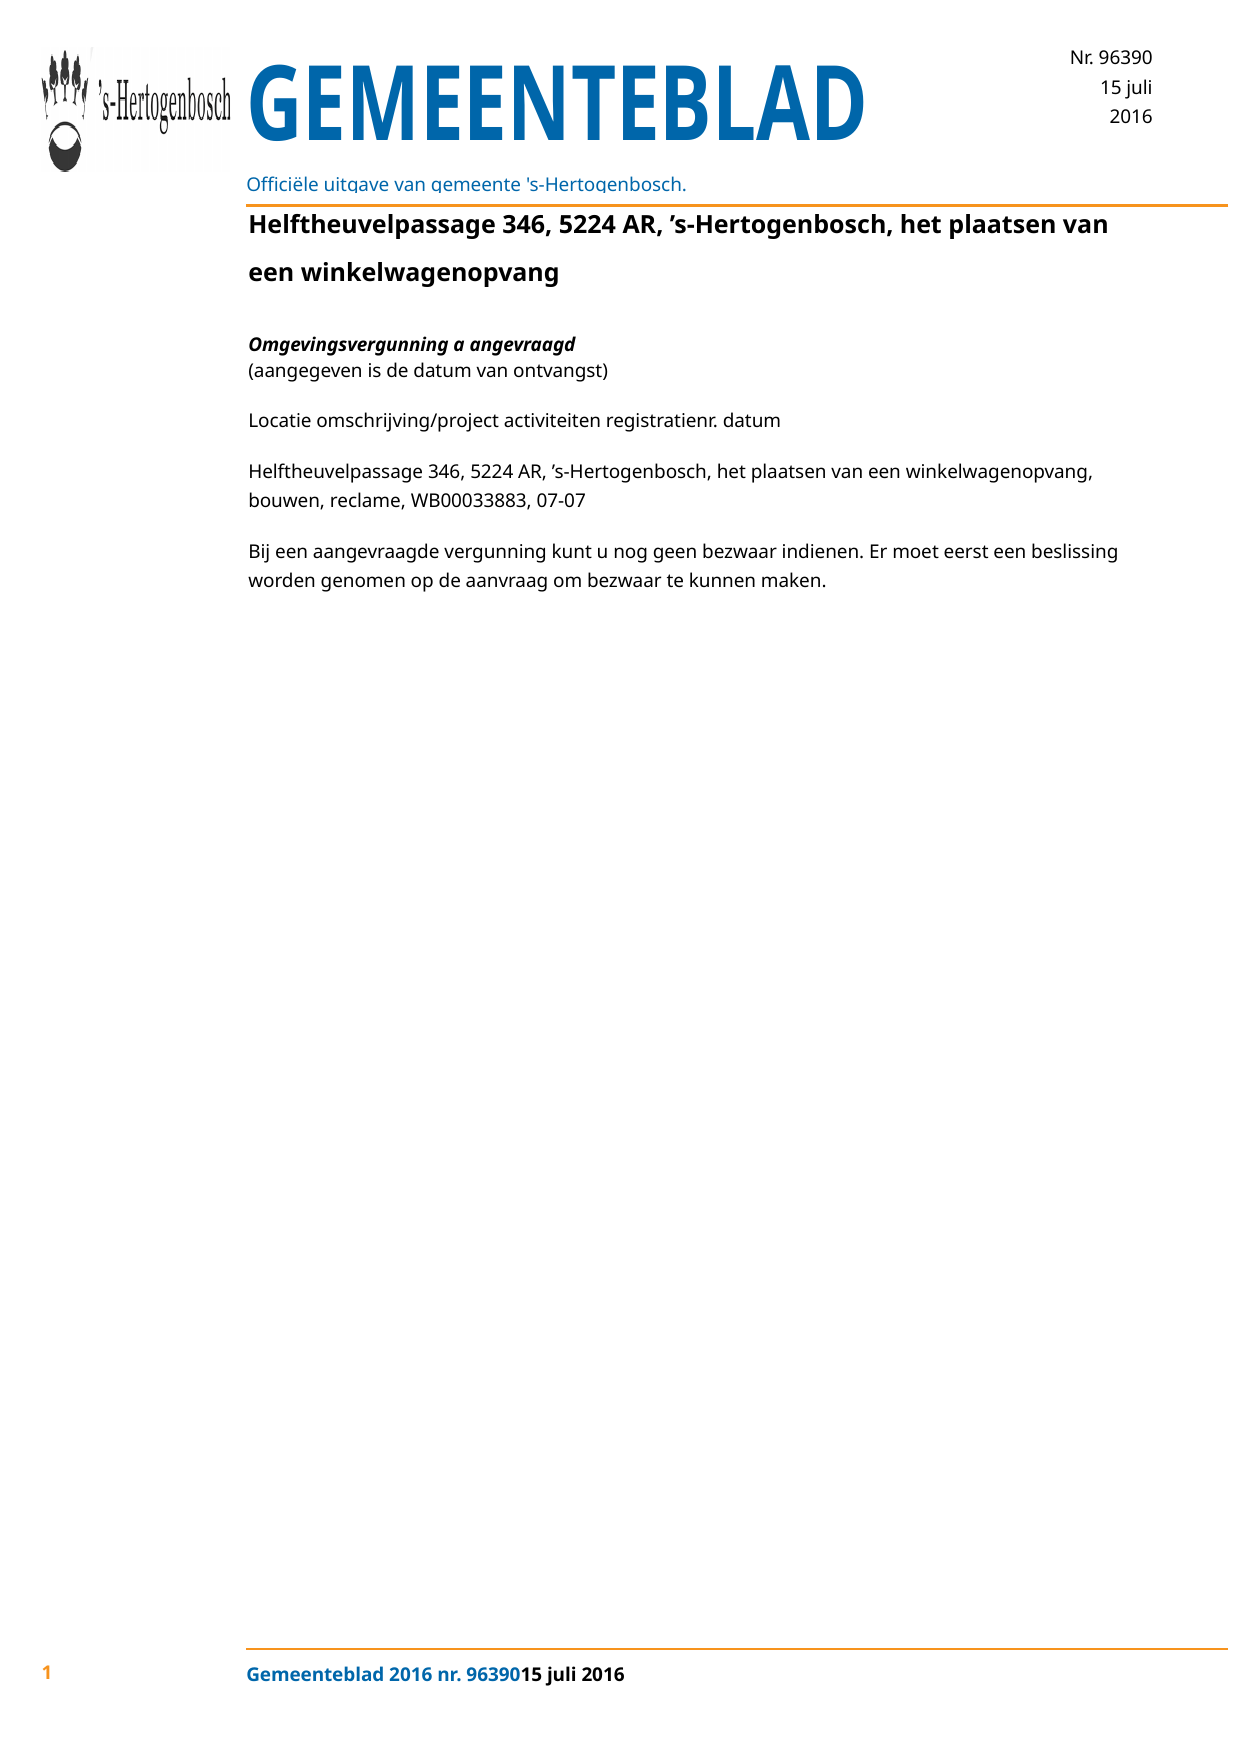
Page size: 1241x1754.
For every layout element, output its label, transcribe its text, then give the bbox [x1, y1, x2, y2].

text Locatie omschrijving/project activiteiten registratienr. datum [248, 408, 1152, 433]
text Helftheuvelpassage 346, 5224 AR, ’s-Hertogenbosch, het plaatsen van een winkelwagenopvang [248, 207, 1152, 288]
text Omgevingsvergunning a angevraagd [248, 331, 1152, 357]
text (aangegeven is de datum van ontvangst) [248, 357, 1152, 383]
text Helftheuvelpassage 346, 5224 AR, ’s-Hertogenbosch, het plaatsen van een winkelwagenopvang, bouwen, reclame, WB00033883, 07-07 [248, 458, 1152, 513]
picture [41, 47, 231, 172]
text Bij een aangevraagde vergunning kunt u nog geen bezwaar indienen. Er moet eerst een beslissing worden genomen op de aanvraag om bezwaar te kunnen maken. [248, 538, 1152, 593]
